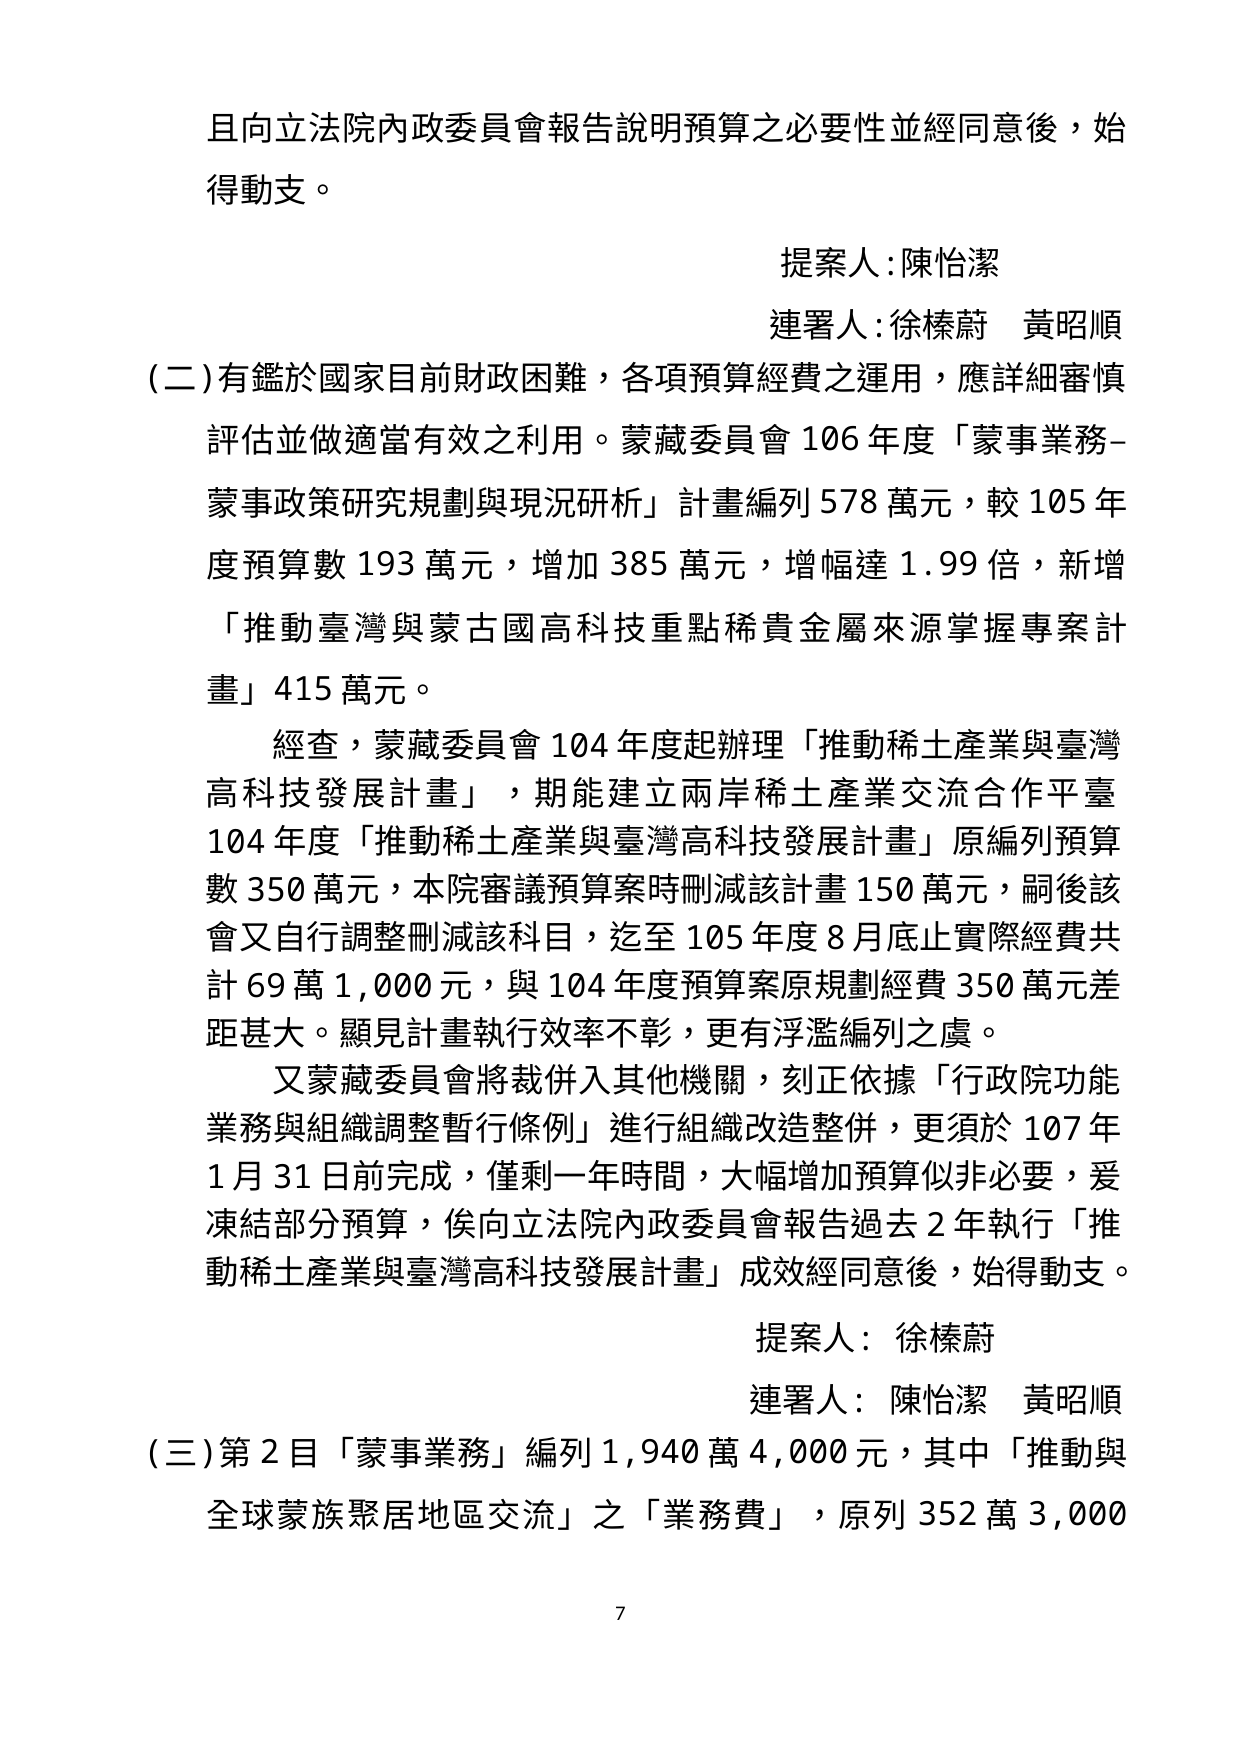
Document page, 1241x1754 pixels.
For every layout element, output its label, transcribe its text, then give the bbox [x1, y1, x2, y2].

text 且向立法院內政委員會報告說明預算之必要性並經同意後，始得動支。 [143, 94, 1127, 219]
text 連署人: 陳怡潔 黃昭順 [143, 1357, 1122, 1419]
text 提案人: 徐榛蔚 [756, 1294, 1122, 1357]
text 連署人:徐榛蔚 黃昭順 [143, 282, 1122, 344]
text 提案人:陳怡潔 [781, 219, 1122, 282]
text 又蒙藏委員會將裁併入其他機關，刻正依據「行政院功能業務與組織調整暫行條例」進行組織改造整併，更須於107年1月31日前完成，僅剩一年時間，大幅增加預算似非必要，爰凍結部分預算，俟向立法院內政委員會報告過去2年執行「推動稀土產業與臺灣高科技發展計畫」成效經同意後，始得動支。 [206, 1054, 1122, 1294]
text 經查，蒙藏委員會104年度起辦理「推動稀土產業與臺灣高科技發展計畫」，期能建立兩岸稀土產業交流合作平臺，104年度「推動稀土產業與臺灣高科技發展計畫」原編列預算數350萬元，本院審議預算案時刪減該計畫150萬元，嗣後該會又自行調整刪減該科目，迄至105年度8月底止實際經費共計69萬1,000元，與104年度預算案原規劃經費350萬元差距甚大。顯見計畫執行效率不彰，更有浮濫編列之虞。 [206, 719, 1122, 1054]
text (二)有鑑於國家目前財政困難，各項預算經費之運用，應詳細審慎評估並做適當有效之利用。蒙藏委員會106年度「蒙事業務–蒙事政策研究規劃與現況研析」計畫編列578萬元，較105年度預算數193萬元，增加385萬元，增幅達1.99倍，新增「推動臺灣與蒙古國高科技重點稀貴金屬來源掌握專案計畫」415萬元。 [143, 344, 1127, 719]
text (三)第2目「蒙事業務」編列1,940萬4,000元，其中「推動與全球蒙族聚居地區交流」之「業務費」，原列352萬3,000 [143, 1419, 1127, 1544]
